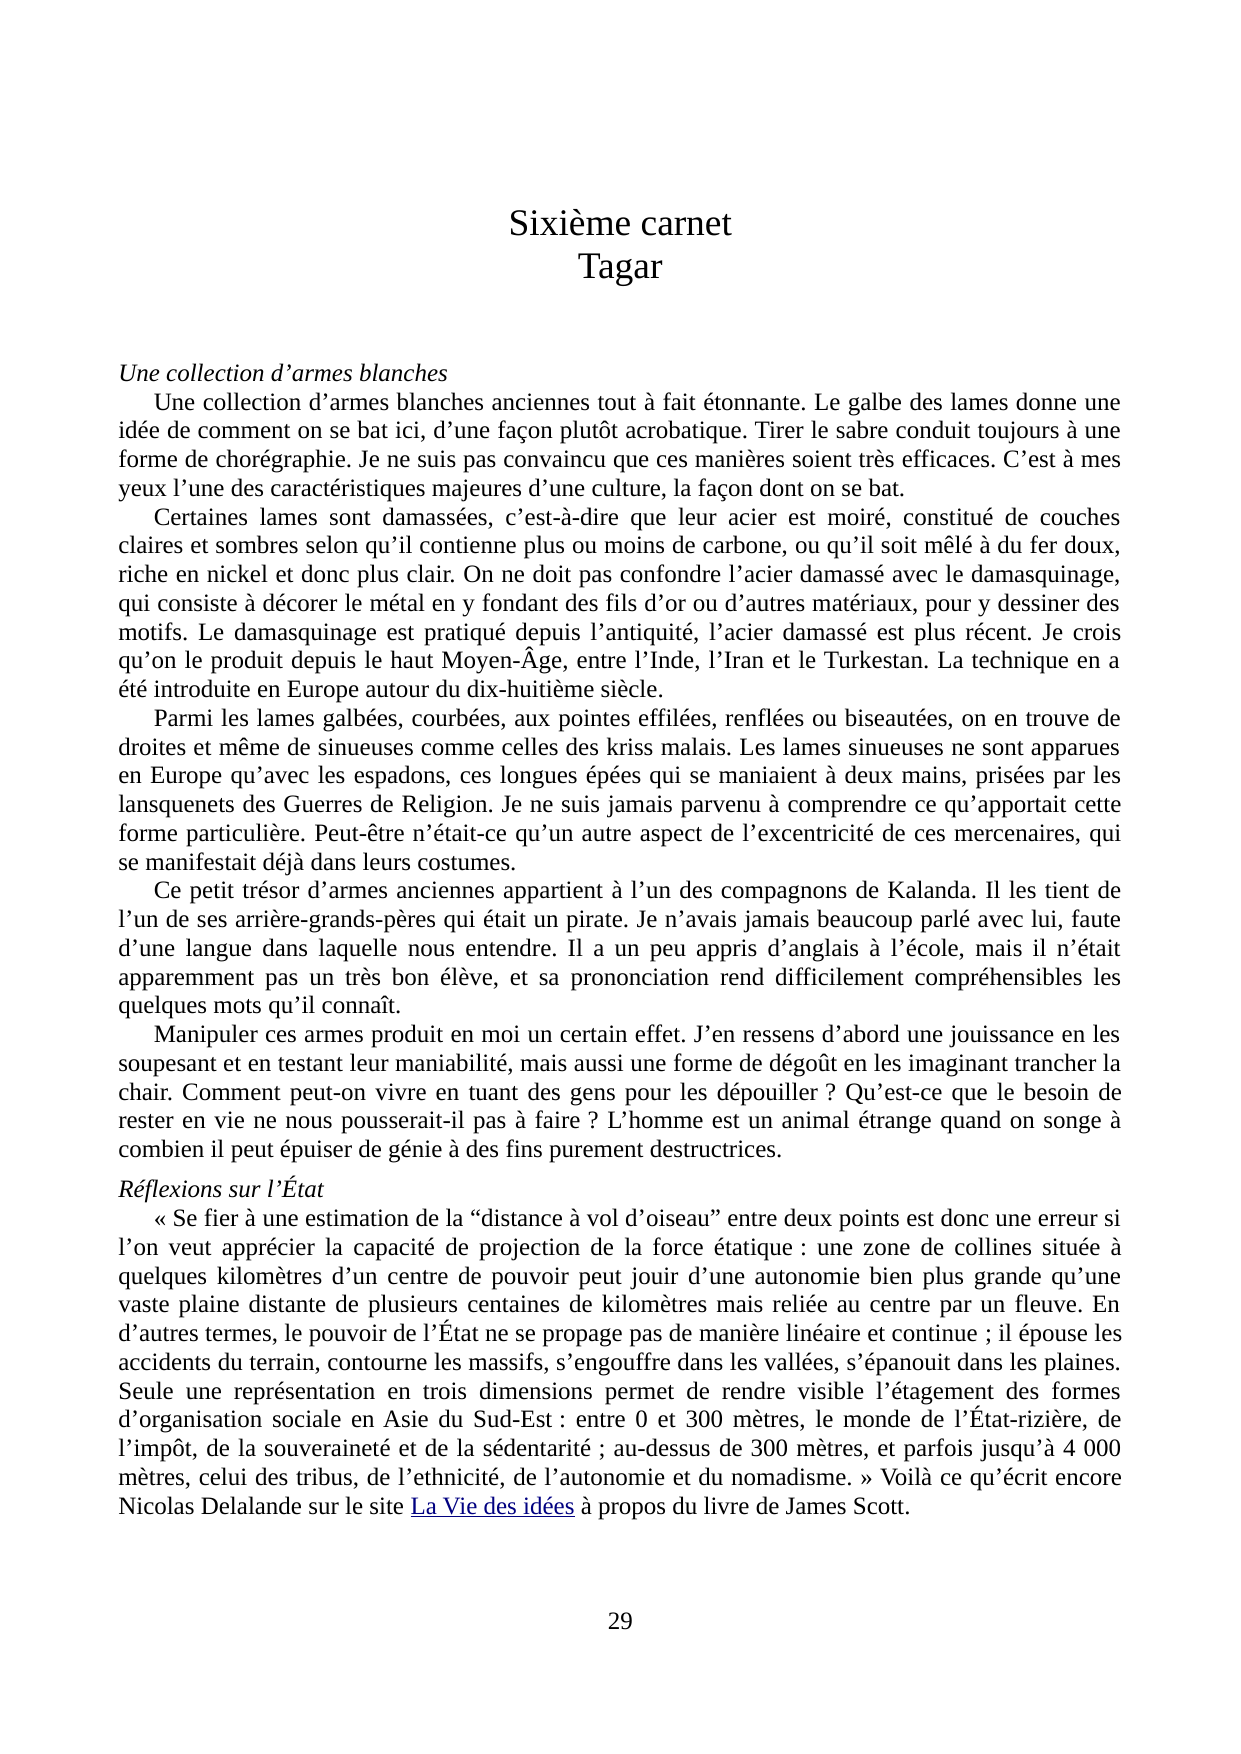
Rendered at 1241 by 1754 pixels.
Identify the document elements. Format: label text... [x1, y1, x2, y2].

text Certaines lames sont damassées, c’est-à-dire que leur acier est moiré, constitué de couches claires et sombres selon qu’il contienne plus ou moins de carbone, ou qu’il soit mêlé à du fer doux, riche en nickel et donc plus clair. On ne doit pas confondre l’acier damassé avec le damasquinage, qui consiste à décorer le métal en y fondant des fils d’or ou d’autres matériaux, pour y dessiner des motifs. Le damasquinage est pratiqué depuis l’antiquité, l’acier damassé est plus récent. Je crois qu’on le produit depuis le haut Moyen-Âge, entre l’Inde, l’Iran et le Turkestan. La technique en a été introduite en Europe autour du dix-huitième siècle. [118, 502, 1122, 703]
text Parmi les lames galbées, courbées, aux pointes effilées, renflées ou biseautées, on en trouve de droites et même de sinueuses comme celles des kriss malais. Les lames sinueuses ne sont apparues en Europe qu’avec les espadons, ces longues épées qui se maniaient à deux mains, prisées par les lansquenets des Guerres de Religion. Je ne suis jamais parvenu à comprendre ce qu’apportait cette forme particulière. Peut-être n’était-ce qu’un autre aspect de l’excentricité de ces mercenaires, qui se manifestait déjà dans leurs costumes. [118, 703, 1122, 875]
text « Se fier à une estimation de la “distance à vol d’oiseau” entre deux points est donc une erreur si l’on veut apprécier la capacité de projection de la force étatique : une zone de collines située à quelques kilomètres d’un centre de pouvoir peut jouir d’une autonomie bien plus grande qu’une vaste plaine distante de plusieurs centaines de kilomètres mais reliée au centre par un fleuve. En d’autres termes, le pouvoir de l’État ne se propage pas de manière linéaire et continue ; il épouse les accidents du terrain, contourne les massifs, s’engouffre dans les vallées, s’épanouit dans les plaines. Seule une représentation en trois dimensions permet de rendre visible l’étagement des formes d’organisation sociale en Asie du Sud-Est : entre 0 et 300 mètres, le monde de l’État-rizière, de l’impôt, de la souveraineté et de la sédentarité ; au-dessus de 300 mètres, et parfois jusqu’à 4 000 mètres, celui des tribus, de l’ethnicité, de l’autonomie et du nomadisme. » Voilà ce qu’écrit encore Nicolas Delalande sur le site La Vie des idées à propos du livre de James Scott. [118, 1203, 1122, 1519]
subtitle Sixième carnet Tagar [118, 201, 1122, 287]
text Ce petit trésor d’armes anciennes appartient à l’un des compagnons de Kalanda. Il les tient de l’un de ses arrière-grands-pères qui était un pirate. Je n’avais jamais beaucoup parlé avec lui, faute d’une langue dans laquelle nous entendre. Il a un peu appris d’anglais à l’école, mais il n’était apparemment pas un très bon élève, et sa prononciation rend difficilement compréhensibles les quelques mots qu’il connaît. [118, 875, 1122, 1019]
text Une collection d’armes blanches anciennes tout à fait étonnante. Le galbe des lames donne une idée de comment on se bat ici, d’une façon plutôt acrobatique. Tirer le sabre conduit toujours à une forme de chorégraphie. Je ne suis pas convaincu que ces manières soient très efficaces. C’est à mes yeux l’une des caractéristiques majeures d’une culture, la façon dont on se bat. [118, 387, 1122, 502]
text Manipuler ces armes produit en moi un certain effet. J’en ressens d’abord une jouissance en les soupesant et en testant leur maniabilité, mais aussi une forme de dégoût en les imaginant trancher la chair. Comment peut-on vivre en tuant des gens pour les dépouiller ? Qu’est-ce que le besoin de rester en vie ne nous pousserait-il pas à faire ? L’homme est un animal étrange quand on songe à combien il peut épuiser de génie à des fins purement destructrices. [118, 1019, 1122, 1163]
subtitle Une collection d’armes blanches [118, 358, 1122, 387]
subtitle Réflexions sur l’État [118, 1174, 1122, 1203]
